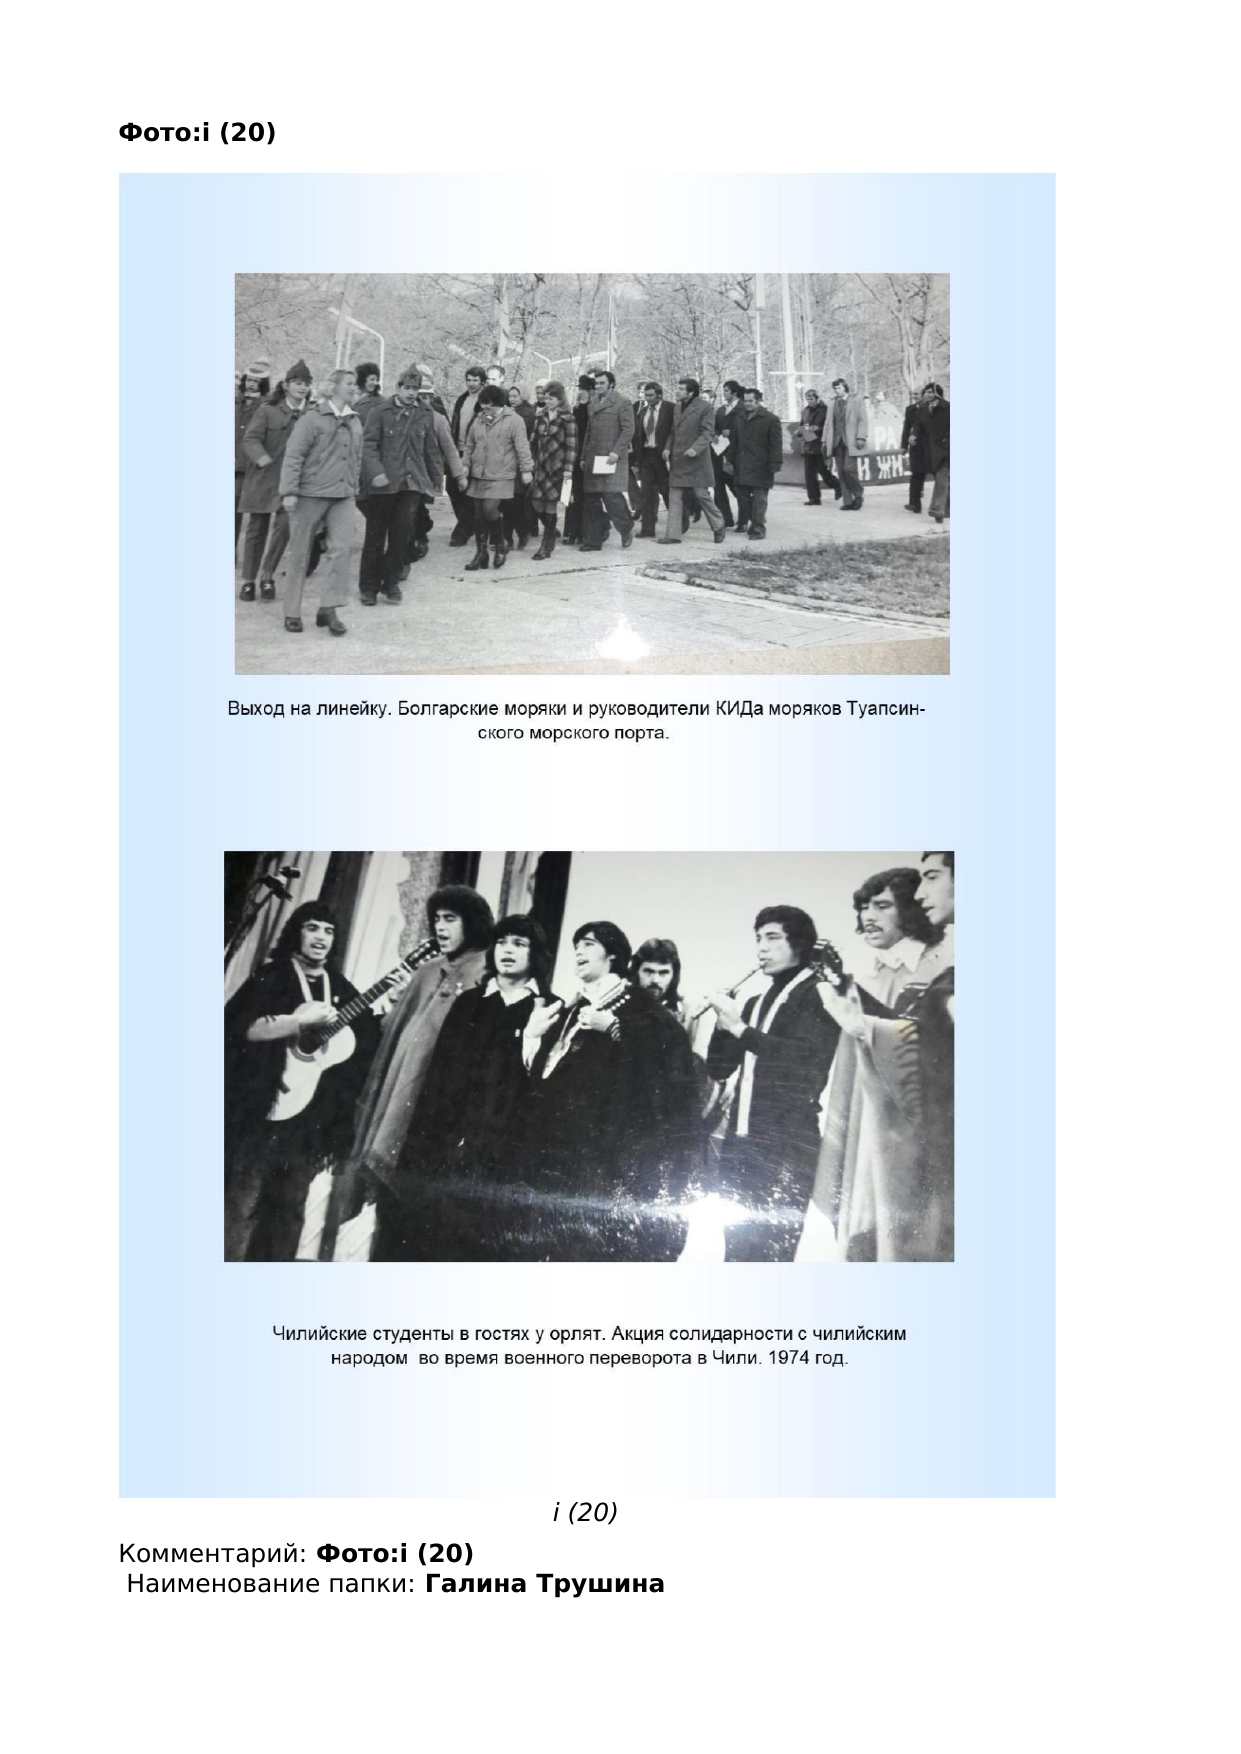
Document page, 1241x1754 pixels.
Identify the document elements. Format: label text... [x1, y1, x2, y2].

subtitle Фото:i (20) [118, 118, 1122, 147]
text i (20) [118, 1498, 1056, 1527]
picture [118, 172, 1056, 1498]
text Комментарий: Фото:i (20) Наименование папки: Галина Трушина [118, 1540, 1122, 1627]
